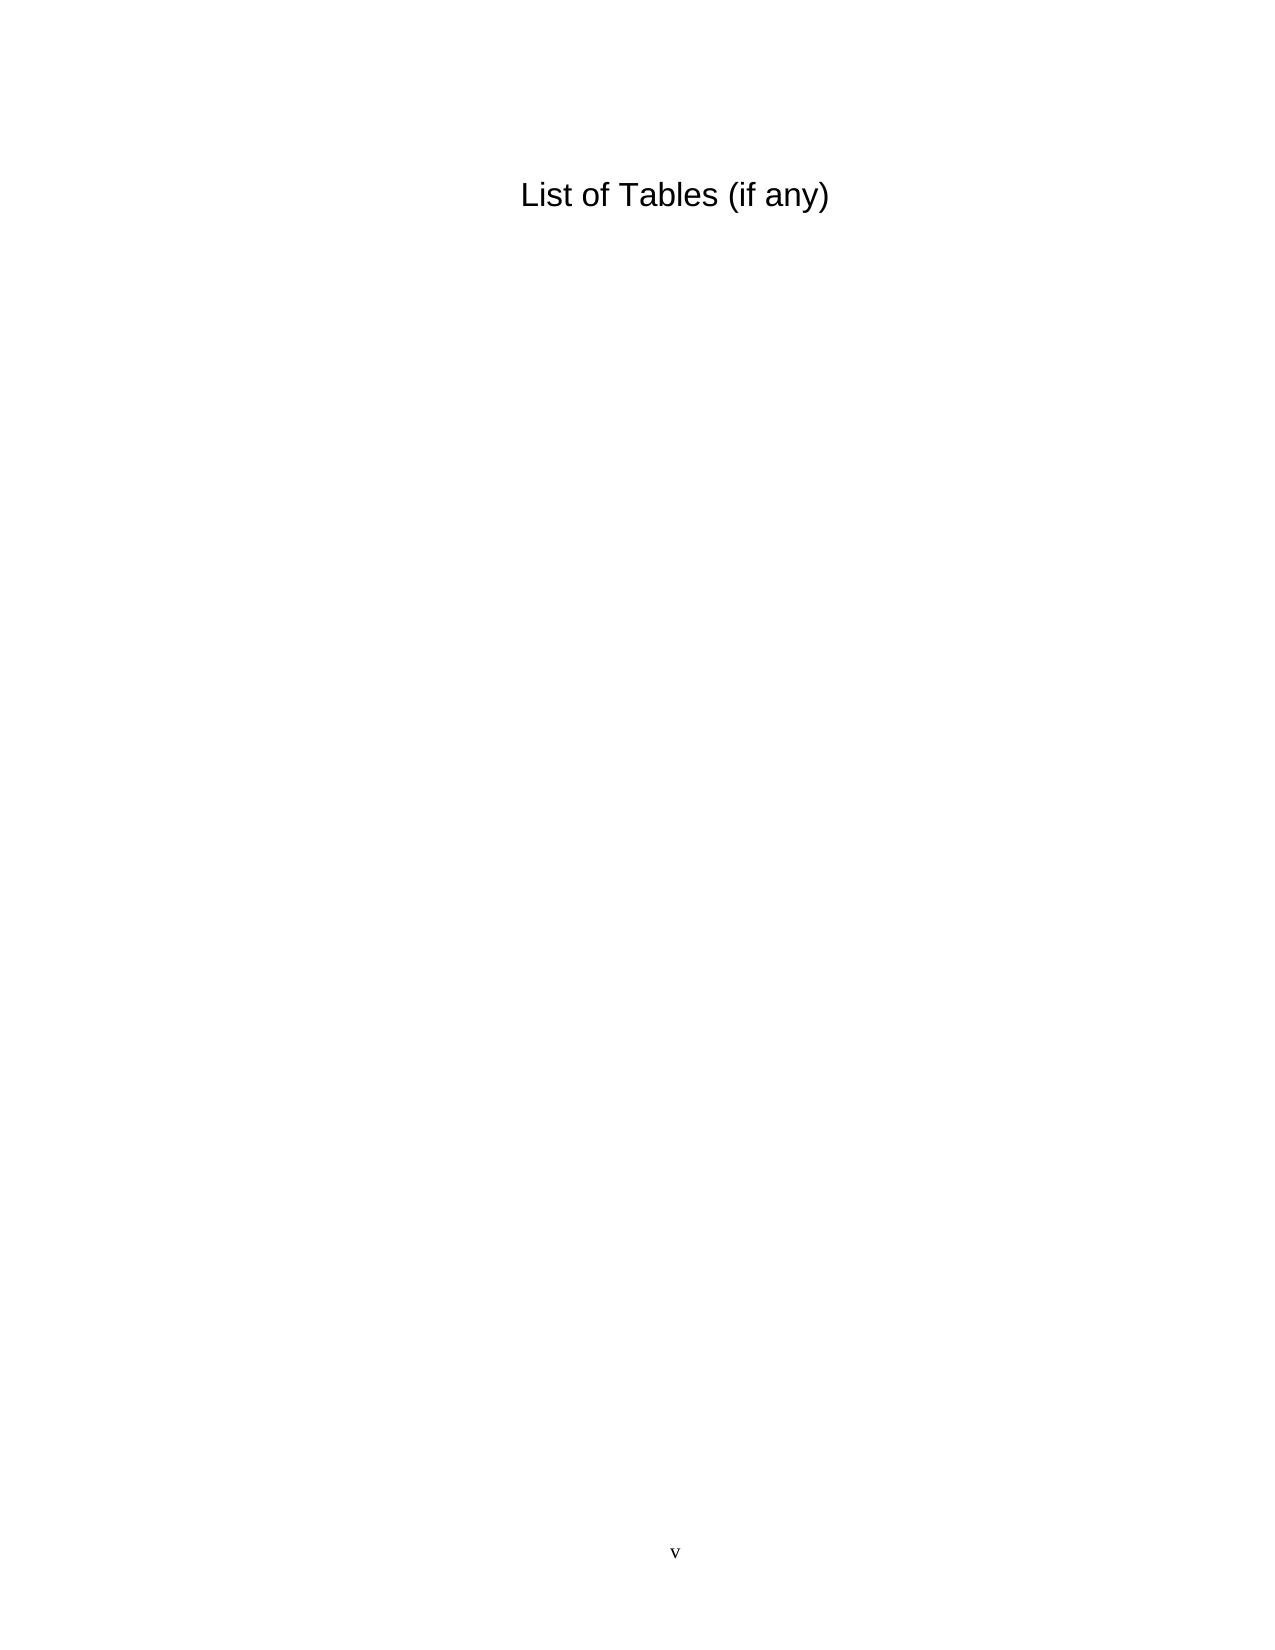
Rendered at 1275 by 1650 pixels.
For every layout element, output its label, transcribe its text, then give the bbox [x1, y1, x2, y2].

subtitle List of Tables (if any) [187, 175, 1163, 213]
